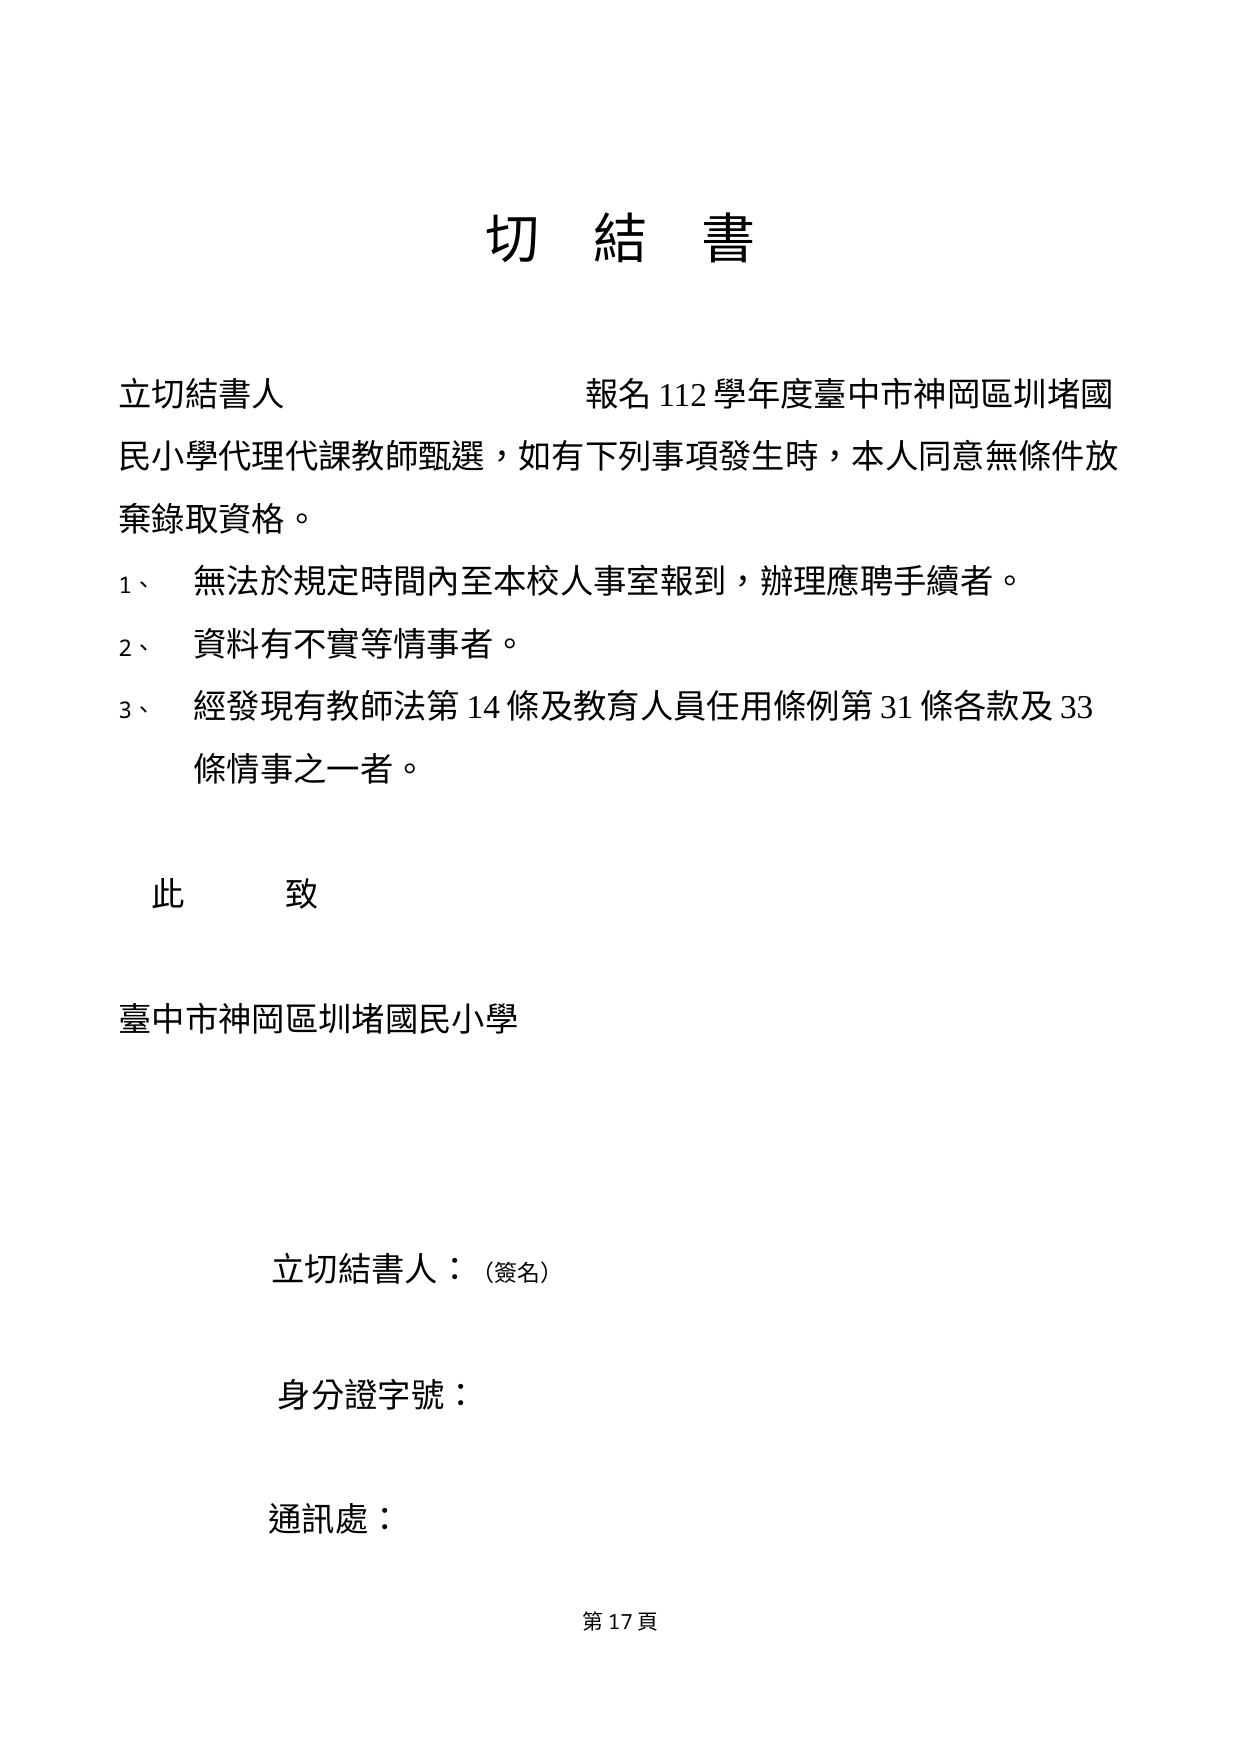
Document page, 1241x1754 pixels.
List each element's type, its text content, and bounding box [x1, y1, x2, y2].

list 無法於規定時間內至本校人事室報到，辦理應聘手續者。 [118, 537, 1122, 600]
text 立切結書人 報名112學年度臺中市神岡區圳堵國民小學代理代課教師甄選，如有下列事項發生時，本人同意無條件放棄錄取資格。 [118, 350, 1122, 537]
list 經發現有教師法第14條及教育人員任用條例第31條各款及33條情事之一者。 [118, 662, 1122, 787]
list 資料有不實等情事者。 [118, 600, 1122, 662]
text 身分證字號： [118, 1350, 1122, 1412]
text 通訊處： [118, 1475, 1122, 1537]
text 切 結 書 [118, 162, 1122, 287]
text 臺中市神岡區圳堵國民小學 [118, 975, 1122, 1037]
text 此 致 [118, 850, 1122, 912]
text 立切結書人：（簽名） [118, 1225, 1122, 1287]
